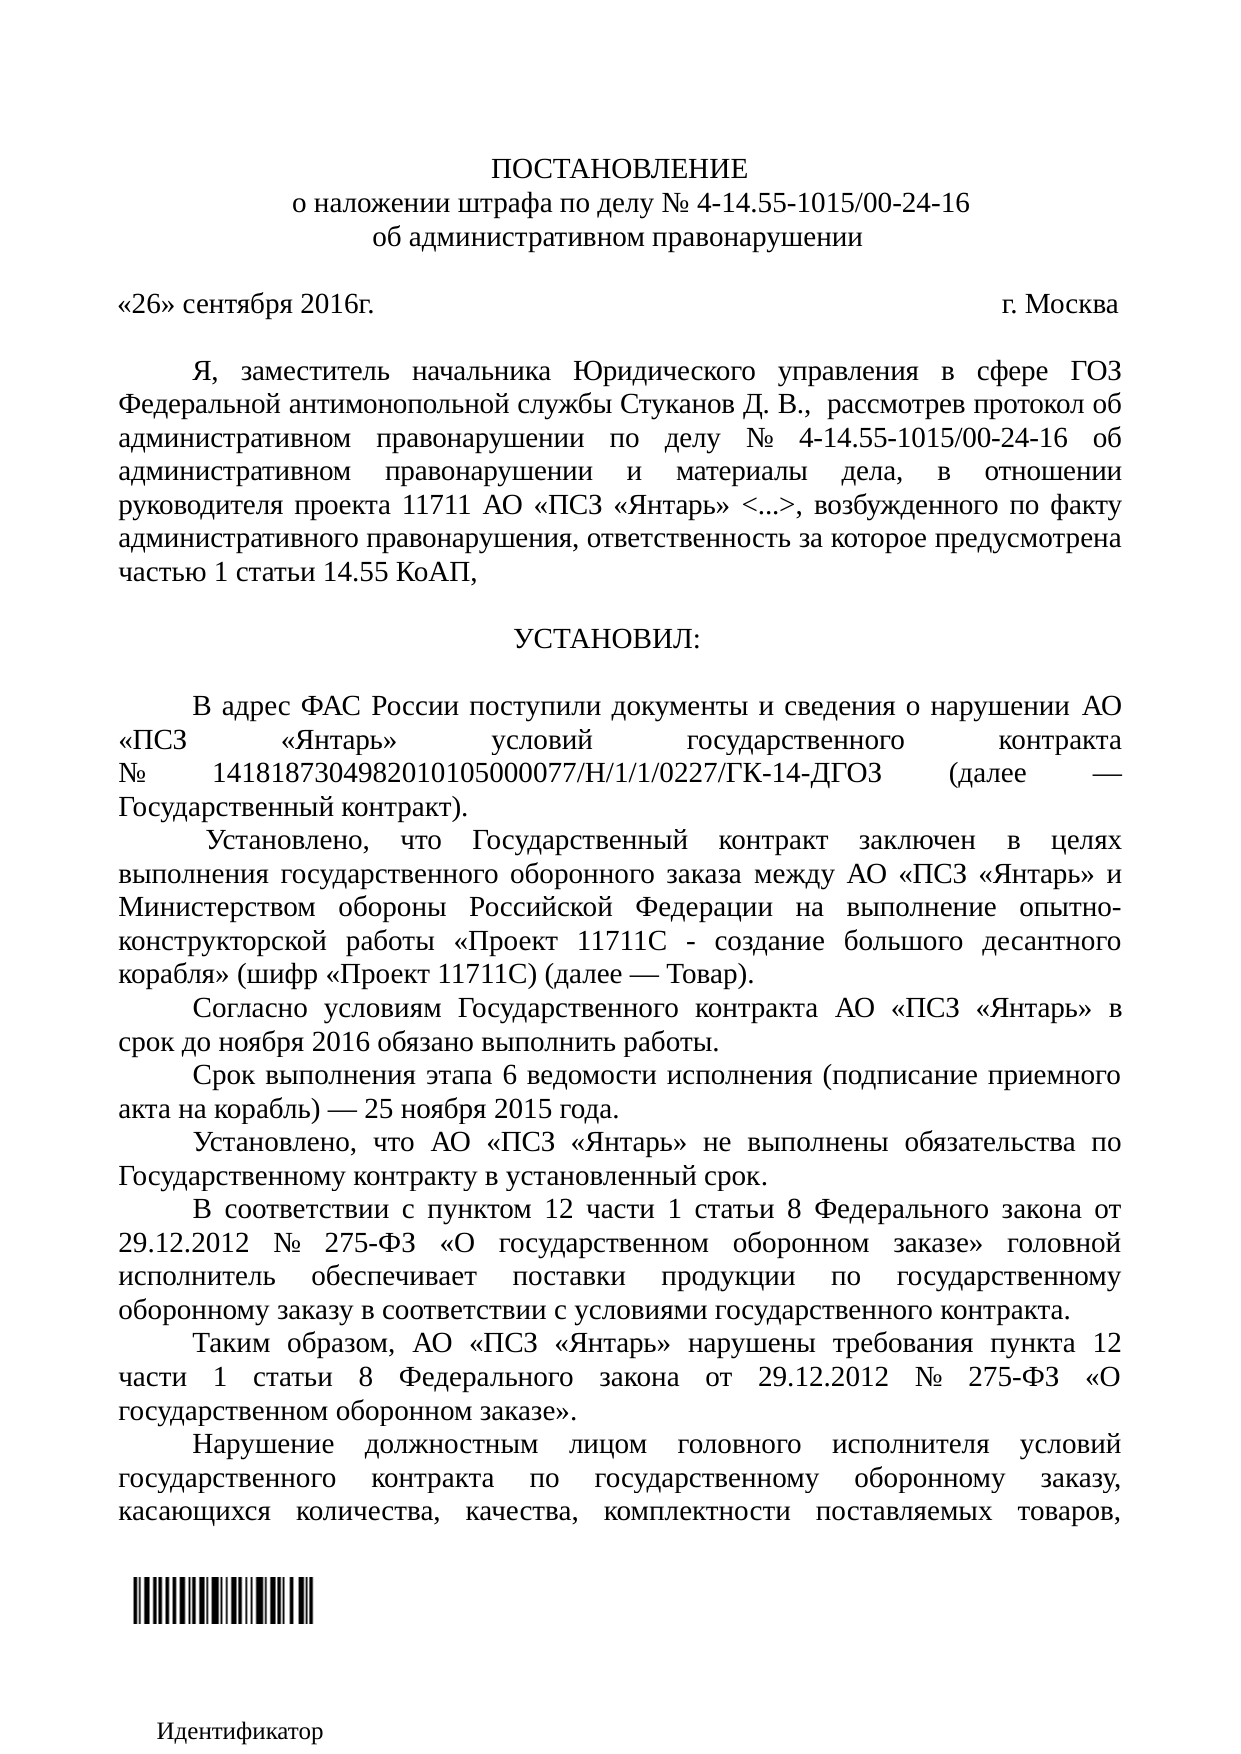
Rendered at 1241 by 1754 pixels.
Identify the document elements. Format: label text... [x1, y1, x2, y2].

text Срок выполнения этапа 6 ведомости исполнения (подписание приемного акта на корабль) — 25 ноября 2015 года. [118, 1057, 1122, 1124]
text «26» сентября 2016г. г. Москва [117, 286, 1122, 319]
text Я, заместитель начальника Юридического управления в сфере ГОЗ Федеральной антимонопольной службы Стуканов Д. В., рассмотрев протокол об административном правонарушении по делу № 4-14.55-1015/00-24-16 об административном правонарушении и материалы дела, в отношении руководителя проекта 11711 АО «ПСЗ «Янтарь» <...>, возбужденного по факту административного правонарушения, ответственность за которое предусмотрена частью 1 статьи 14.55 КоАП, [118, 353, 1122, 588]
text Нарушение должностным лицом головного исполнителя условий государственного контракта по государственному оборонному заказу, касающихся количества, качества, комплектности поставляемых товаров, [118, 1426, 1122, 1527]
text В соответствии с пунктом 12 части 1 статьи 8 Федерального закона от 29.12.2012 № 275-ФЗ «О государственном оборонном заказе» головной исполнитель обеспечивает поставки продукции по государственному оборонному заказу в соответствии с условиями государственного контракта. [118, 1191, 1122, 1326]
text ПОСТАНОВЛЕНИЕ [117, 152, 1122, 185]
text Установлено, что Государственный контракт заключен в целях выполнения государственного оборонного заказа между АО «ПСЗ «Янтарь» и Министерством обороны Российской Федерации на выполнение опытно-конструкторской работы «Проект 11711С - создание большого десантного корабля» (шифр «Проект 11711С) (далее — Товар). [118, 822, 1122, 990]
text об административном правонарушении [117, 219, 1122, 252]
picture [118, 1577, 331, 1624]
text Согласно условиям Государственного контракта АО «ПСЗ «Янтарь» в срок до ноября 2016 обязано выполнить работы. [118, 990, 1122, 1057]
text Таким образом, АО «ПСЗ «Янтарь» нарушены требования пункта 12 части 1 статьи 8 Федерального закона от 29.12.2012 № 275-ФЗ «О государственном оборонном заказе». [118, 1326, 1122, 1426]
text Установлено, что АО «ПСЗ «Янтарь» не выполнены обязательства по Государственному контракту в установленный срок. [118, 1124, 1122, 1191]
text о наложении штрафа по делу № 4-14.55-1015/00-24-16 [117, 185, 1122, 219]
text В адрес ФАС России поступили документы и сведения о нарушении АО «ПСЗ «Янтарь» условий государственного контракта № 1418187304982010105000077/Н/1/1/0227/ГК-14-ДГОЗ (далее —Государственный контракт). [118, 688, 1122, 822]
text УСТАНОВИЛ: [118, 621, 1122, 655]
